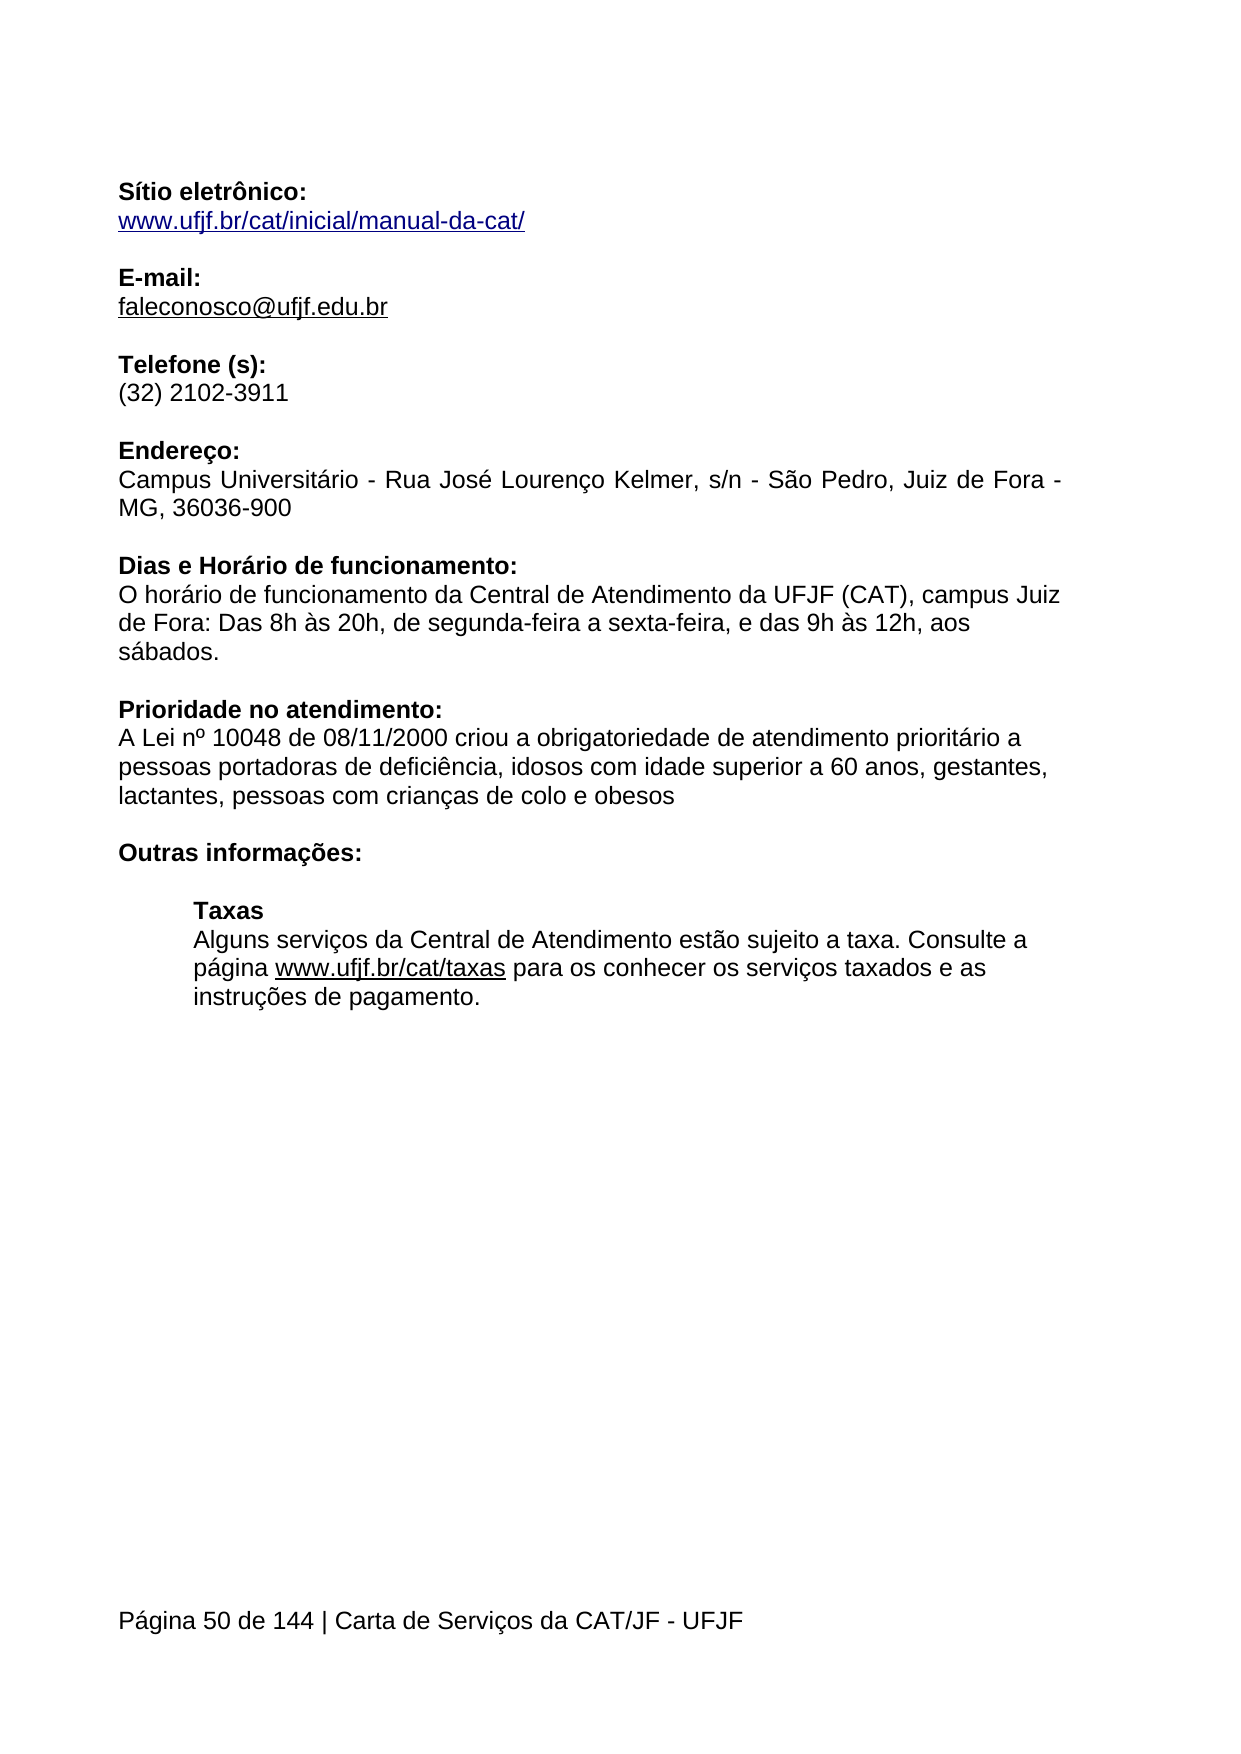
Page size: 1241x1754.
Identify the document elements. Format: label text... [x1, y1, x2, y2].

text Telefone (s): [118, 350, 1063, 378]
text E-mail: [118, 263, 1063, 292]
text (32) 2102-3911 [118, 378, 1063, 407]
text Dias e Horário de funcionamento: O horário de funcionamento da Central de Atendimento da UFJF (CAT), campus Juiz de Fora: Das 8h às 20h, de segunda-feira a sexta-feira, e das 9h às 12h, aos sábados. [118, 551, 1063, 666]
text Alguns serviços da Central de Atendimento estão sujeito a taxa. Consulte a página www.ufjf.br/cat/taxas para os conhecer os serviços taxados e as instruções de pagamento. [193, 925, 1063, 1011]
text Prioridade no atendimento: [118, 695, 1063, 723]
text Taxas [193, 896, 1063, 925]
text Campus Universitário - Rua José Lourenço Kelmer, s/n - São Pedro, Juiz de Fora - MG, 36036-900 [118, 465, 1063, 522]
text Outras informações: [118, 838, 1063, 867]
text A Lei nº 10048 de 08/11/2000 criou a obrigatoriedade de atendimento prioritário a pessoas portadoras de deficiência, idosos com idade superior a 60 anos, gestantes, lactantes, pessoas com crianças de colo e obesos [118, 723, 1063, 810]
text faleconosco@ufjf.edu.br [118, 292, 1063, 321]
text Sítio eletrônico: www.ufjf.br/cat/inicial/manual-da-cat/ [118, 177, 1063, 235]
text Endereço: [118, 436, 1063, 465]
